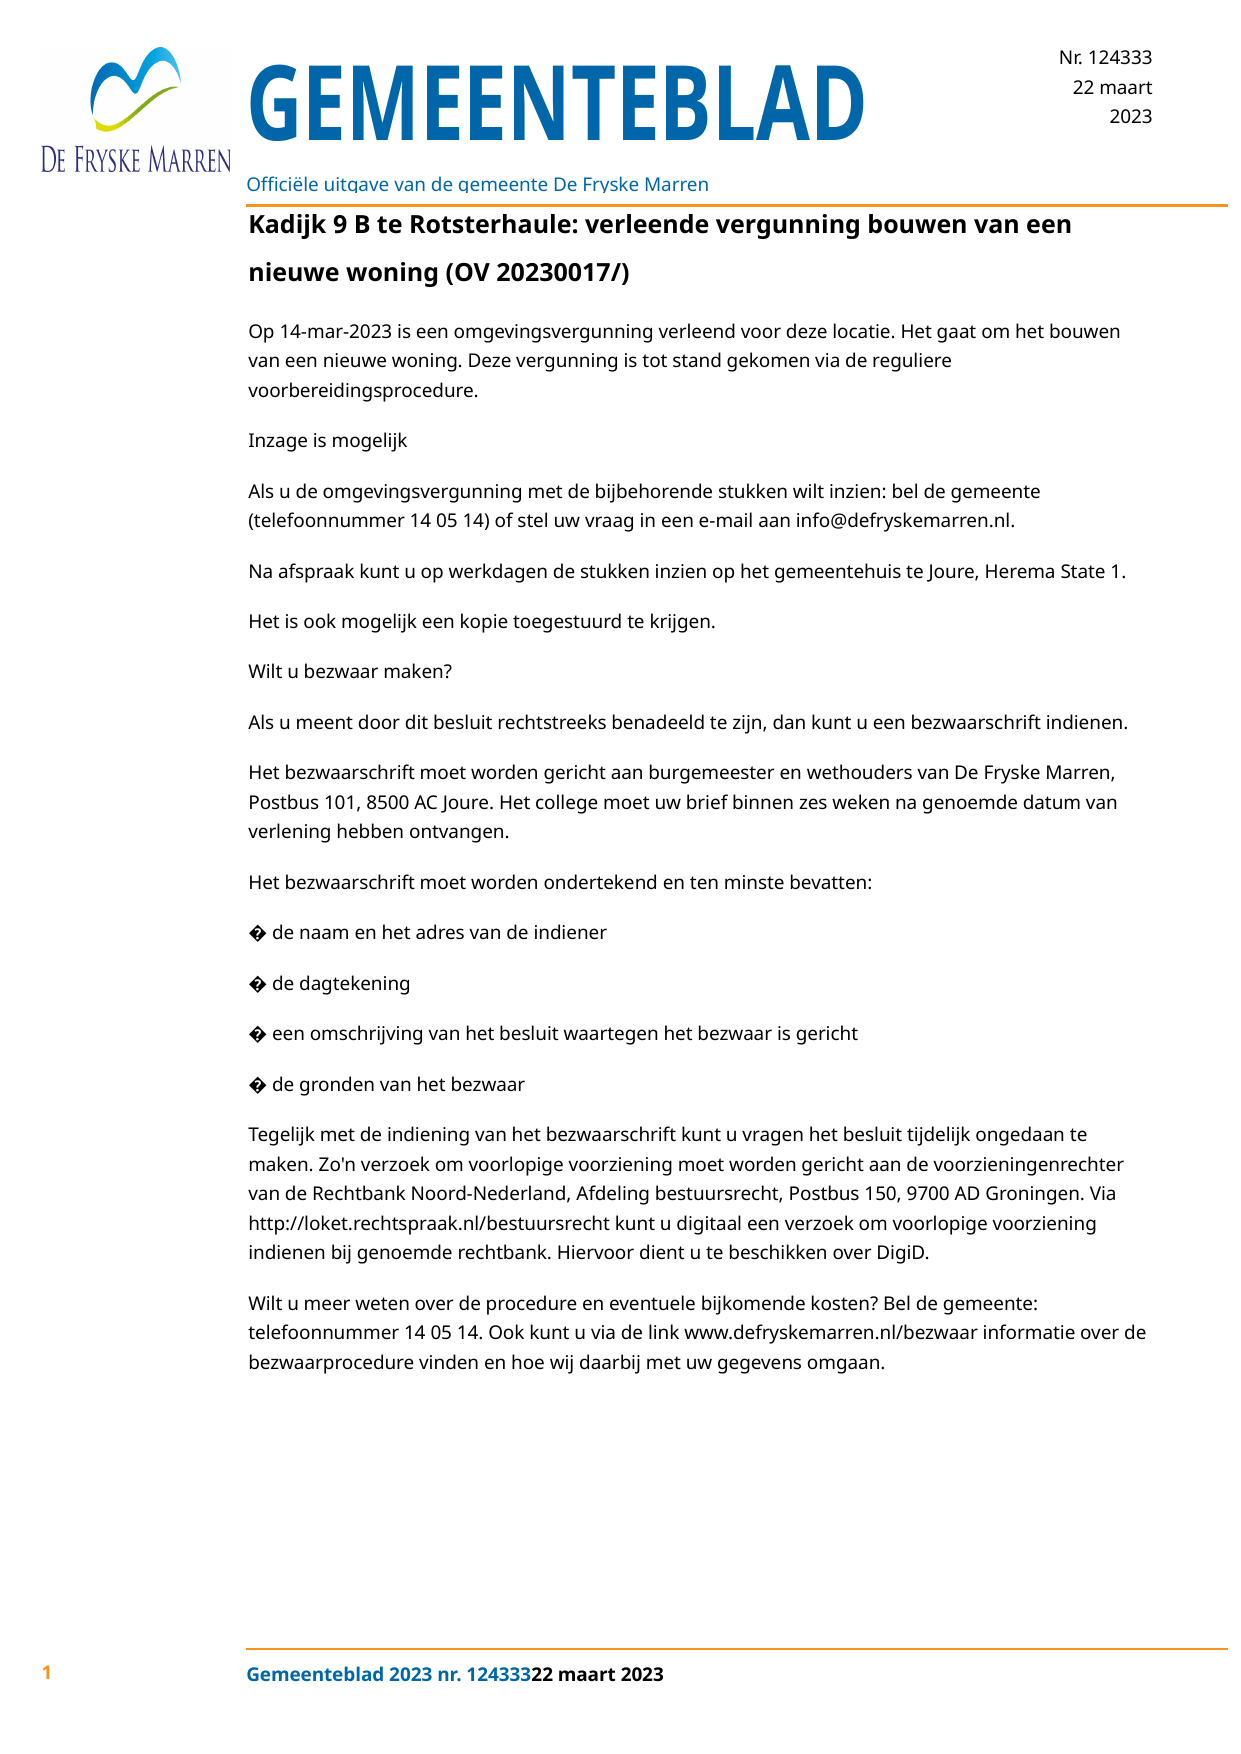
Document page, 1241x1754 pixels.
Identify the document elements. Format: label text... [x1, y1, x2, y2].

text � de gronden van het bezwaar [248, 1071, 1152, 1097]
text Wilt u meer weten over de procedure en eventuele bijkomende kosten? Bel de gemeente: telefoonnummer 14 05 14. Ook kunt u via de link www.defryskemarren.nl/bezwaar informatie over de bezwaarprocedure vinden en hoe wij daarbij met uw gegevens omgaan. [248, 1290, 1152, 1375]
text � een omschrijving van het besluit waartegen het bezwaar is gericht [248, 1020, 1152, 1046]
text Inzage is mogelijk [248, 427, 1152, 453]
text Als u meent door dit besluit rechtstreeks benadeeld te zijn, dan kunt u een bezwaarschrift indienen. [248, 709, 1152, 735]
picture [41, 47, 231, 172]
text Het bezwaarschrift moet worden gericht aan burgemeester en wethouders van De Fryske Marren, Postbus 101, 8500 AC Joure. Het college moet uw brief binnen zes weken na genoemde datum van verlening hebben ontvangen. [248, 759, 1152, 844]
text Op 14-mar-2023 is een omgevingsvergunning verleend voor deze locatie. Het gaat om het bouwen van een nieuwe woning. Deze vergunning is tot stand gekomen via de reguliere voorbereidingsprocedure. [248, 318, 1152, 403]
text Het is ook mogelijk een kopie toegestuurd te krijgen. [248, 608, 1152, 634]
text Wilt u bezwaar maken? [248, 659, 1152, 684]
text Kadijk 9 B te Rotsterhaule: verleende vergunning bouwen van een nieuwe woning (OV 20230017/) [248, 207, 1152, 288]
text Als u de omgevingsvergunning met de bijbehorende stukken wilt inzien: bel de gemeente (telefoonnummer 14 05 14) of stel uw vraag in een e-mail aan info@defryskemarren.nl. [248, 478, 1152, 533]
text � de naam en het adres van de indiener [248, 919, 1152, 945]
text Tegelijk met de indiening van het bezwaarschrift kunt u vragen het besluit tijdelijk ongedaan te maken. Zo'n verzoek om voorlopige voorziening moet worden gericht aan de voorzieningenrechter van de Rechtbank Noord-Nederland, Afdeling bestuursrecht, Postbus 150, 9700 AD Groningen. Via http://loket.rechtspraak.nl/bestuursrecht kunt u digitaal een verzoek om voorlopige voorziening indienen bij genoemde rechtbank. Hiervoor dient u te beschikken over DigiD. [248, 1121, 1152, 1265]
text Na afspraak kunt u op werkdagen de stukken inzien op het gemeentehuis te Joure, Herema State 1. [248, 558, 1152, 584]
text � de dagtekening [248, 970, 1152, 996]
text Het bezwaarschrift moet worden ondertekend en ten minste bevatten: [248, 869, 1152, 895]
